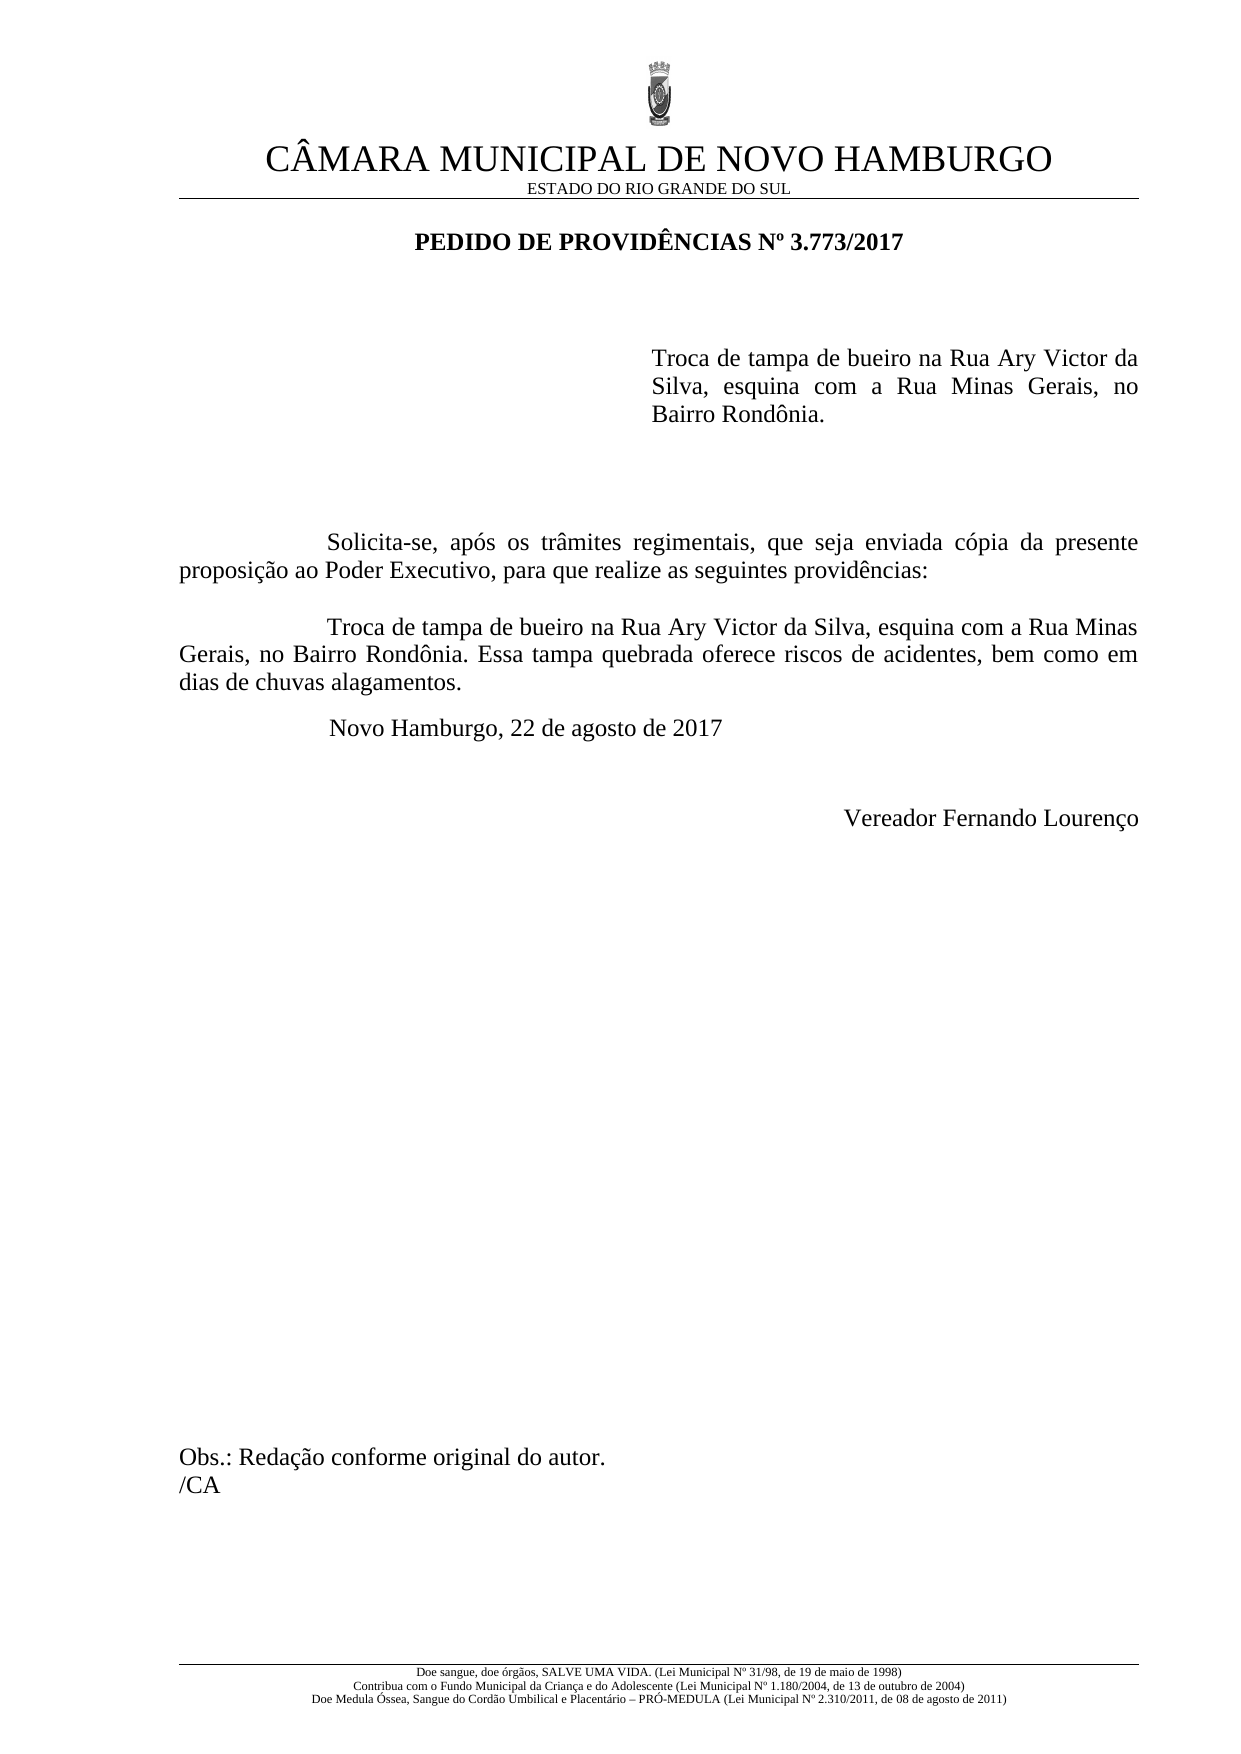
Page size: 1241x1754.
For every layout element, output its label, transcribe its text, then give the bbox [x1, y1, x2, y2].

text Troca de tampa de bueiro na Rua Ary Victor da Silva, esquina com a Rua Minas Gerais, no Bairro Rondônia. [651, 344, 1139, 428]
text /CA [179, 1471, 1139, 1499]
text Vereador Fernando Lourenço [179, 804, 1139, 832]
text Novo Hamburgo, 22 de agosto de 2017 [179, 714, 1139, 741]
text PEDIDO DE PROVIDÊNCIAS Nº 3.773/2017 [179, 228, 1139, 256]
text Troca de tampa de bueiro na Rua Ary Victor da Silva, esquina com a Rua Minas Gerais, no Bairro Rondônia. Essa tampa quebrada oferece riscos de acidentes, bem como em dias de chuvas alagamentos. [179, 613, 1139, 696]
text Solicita-se, após os trâmites regimentais, que seja enviada cópia da presente proposição ao Poder Executivo, para que realize as seguintes providências: [179, 528, 1139, 583]
text Obs.: Redação conforme original do autor. [179, 1443, 1139, 1471]
